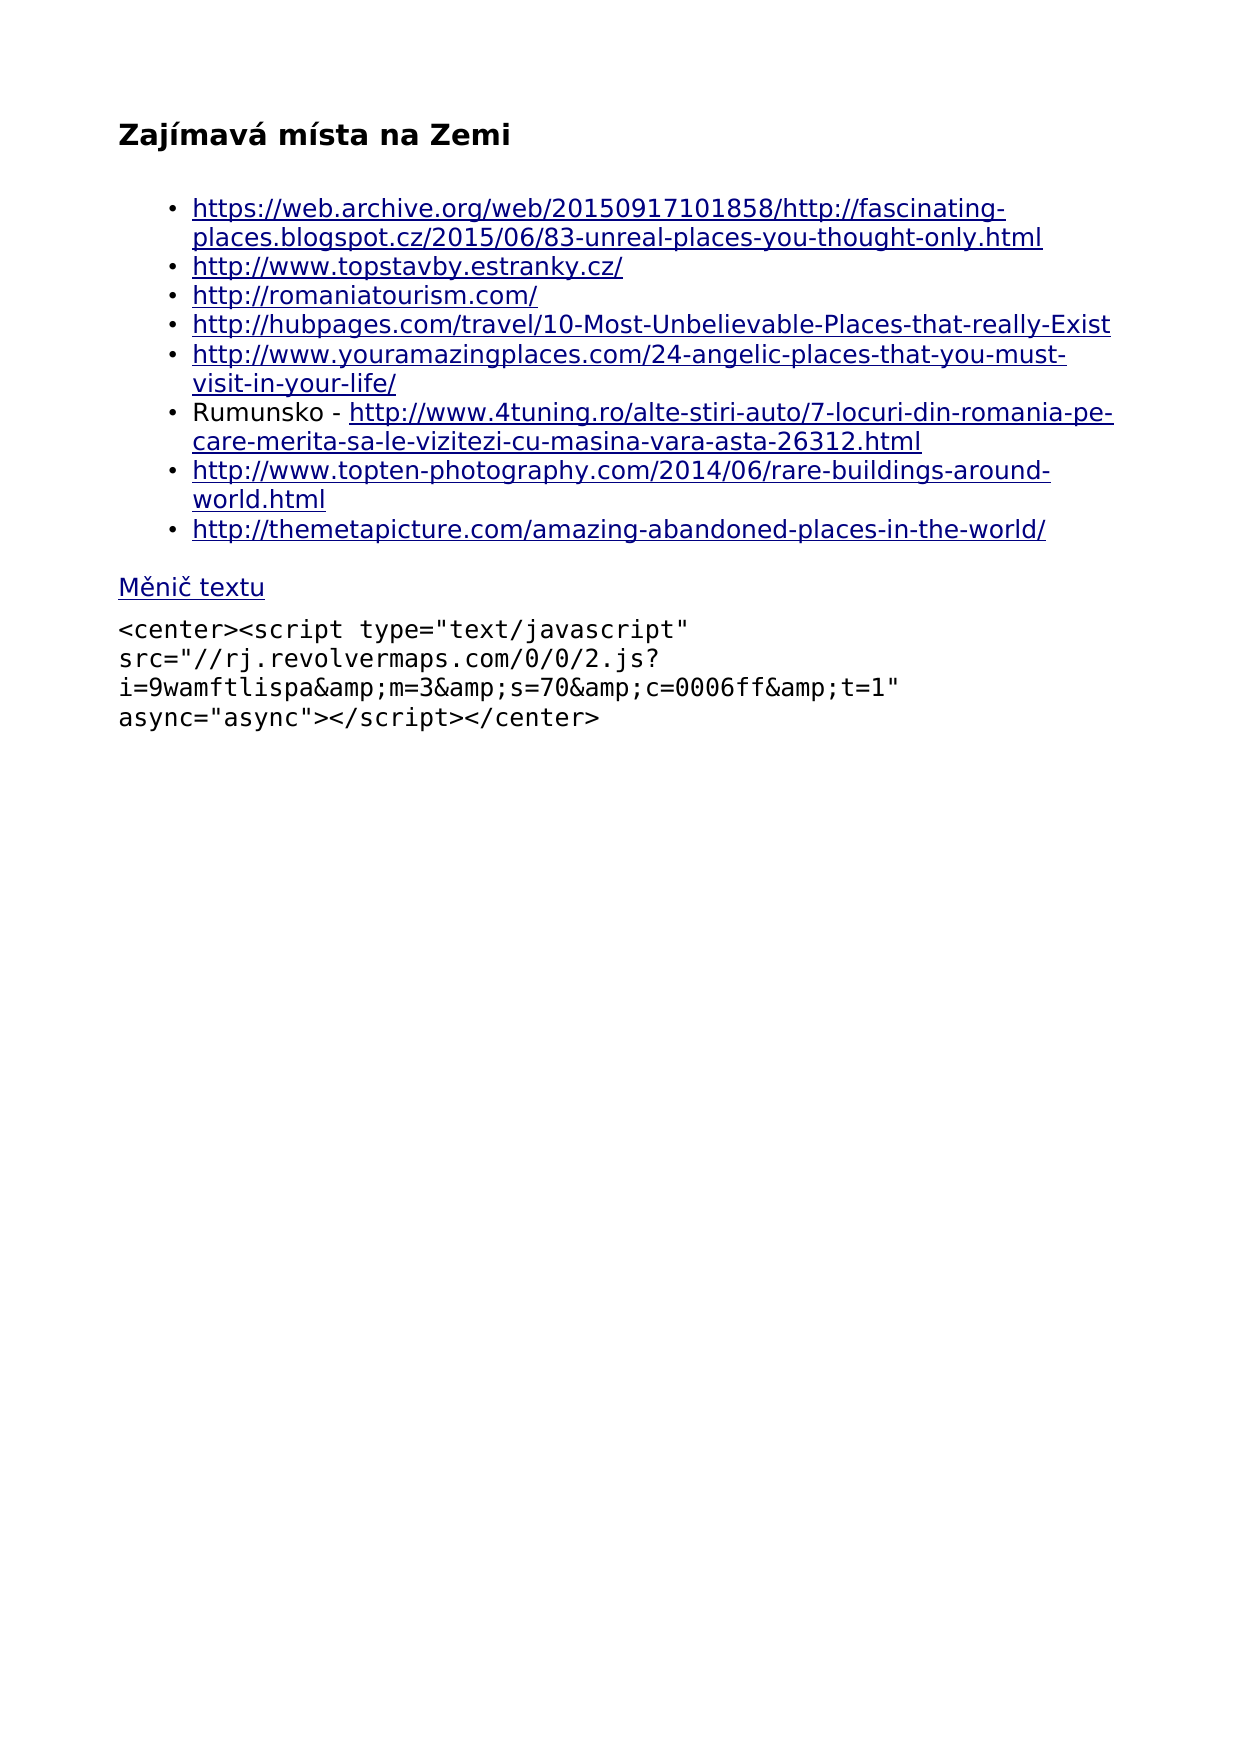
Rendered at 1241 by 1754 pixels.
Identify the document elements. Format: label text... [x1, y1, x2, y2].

text Měnič textu [118, 573, 1122, 603]
list http://themetapicture.com/amazing-abandoned-places-in-the-world/ [177, 515, 1122, 544]
list http://www.topten-photography.com/2014/06/rare-buildings-around-world.html [177, 457, 1122, 515]
list https://web.archive.org/web/20150917101858/http://fascinating-places.blogspot.cz/2015/06/83-unreal-places-you-thought-only.html [177, 194, 1122, 252]
list http://hubpages.com/travel/10-Most-Unbelievable-Places-that-really-Exist [177, 311, 1122, 340]
text <center><script type="text/javascript" src="//rj.revolvermaps.com/0/0/2.js?i=9wamftlispa&amp;m=3&amp;s=70&amp;c=0006ff&amp;t=1" async="async"></script></center> [118, 615, 1122, 732]
list http://www.youramazingplaces.com/24-angelic-places-that-you-must-visit-in-your-life/ [177, 340, 1122, 398]
subtitle Zajímavá místa na Zemi [118, 118, 1122, 152]
list Rumunsko - http://www.4tuning.ro/alte-stiri-auto/7-locuri-din-romania-pe-care-merita-sa-le-vizitezi-cu-masina-vara-asta-26312.html [177, 398, 1122, 457]
list http://romaniatourism.com/ [177, 282, 1122, 311]
list http://www.topstavby.estranky.cz/ [177, 252, 1122, 282]
